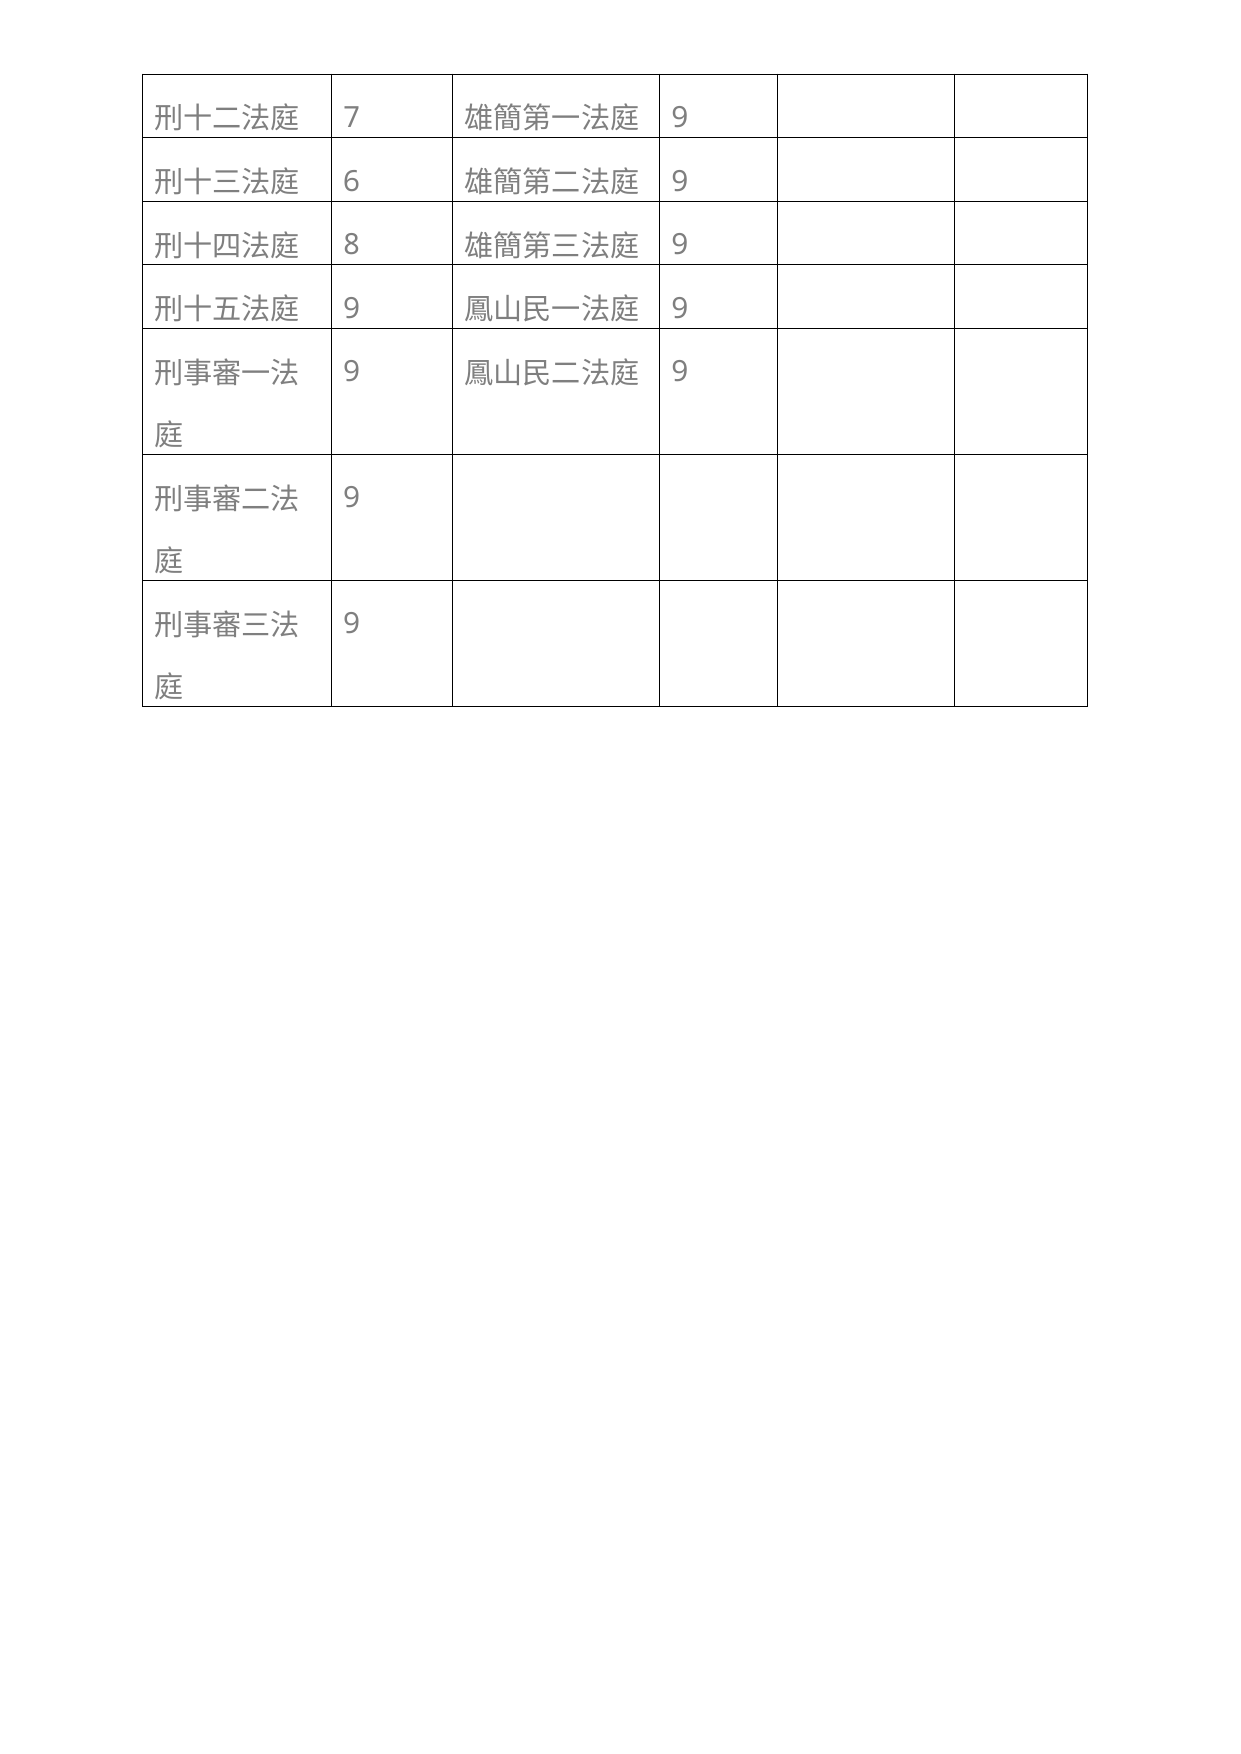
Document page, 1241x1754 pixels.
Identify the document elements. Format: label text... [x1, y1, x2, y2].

table_cell [955, 265, 1087, 328]
table_cell [778, 329, 954, 454]
table_cell 刑十五法庭 [143, 265, 331, 328]
table_cell [955, 455, 1087, 580]
table_cell 刑十三法庭 [143, 138, 331, 201]
table_cell [955, 581, 1087, 706]
table_cell [955, 202, 1087, 264]
table_cell 雄簡第一法庭 [453, 75, 659, 137]
table_cell 鳳山民二法庭 [453, 329, 659, 454]
table_cell 9 [660, 329, 777, 454]
table_cell 9 [660, 138, 777, 201]
table_cell 9 [332, 329, 452, 454]
table_cell 刑事審三法庭 [143, 581, 331, 706]
table_cell [955, 138, 1087, 201]
table_cell [660, 581, 777, 706]
table_cell [778, 581, 954, 706]
table_cell 鳳山民一法庭 [453, 265, 659, 328]
table_cell 7 [332, 75, 452, 137]
table_cell 刑事審一法庭 [143, 329, 331, 454]
table_cell 9 [332, 265, 452, 328]
table_cell 9 [660, 265, 777, 328]
table_cell [955, 329, 1087, 454]
table_cell [955, 75, 1087, 137]
table_cell [453, 581, 659, 706]
table_cell [660, 455, 777, 580]
table_cell 6 [332, 138, 452, 201]
table_cell [778, 455, 954, 580]
table_cell 9 [332, 455, 452, 580]
table_cell [778, 75, 954, 137]
table_cell 8 [332, 202, 452, 264]
table_cell [778, 138, 954, 201]
table_cell [453, 455, 659, 580]
table_cell 9 [660, 202, 777, 264]
table_cell 雄簡第三法庭 [453, 202, 659, 264]
table_cell 9 [660, 75, 777, 137]
table_cell 9 [332, 581, 452, 706]
table_cell 雄簡第二法庭 [453, 138, 659, 201]
table_cell [778, 265, 954, 328]
table_cell 刑十二法庭 [143, 75, 331, 137]
table_cell 刑十四法庭 [143, 202, 331, 264]
table_cell 刑事審二法庭 [143, 455, 331, 580]
table_cell [778, 202, 954, 264]
